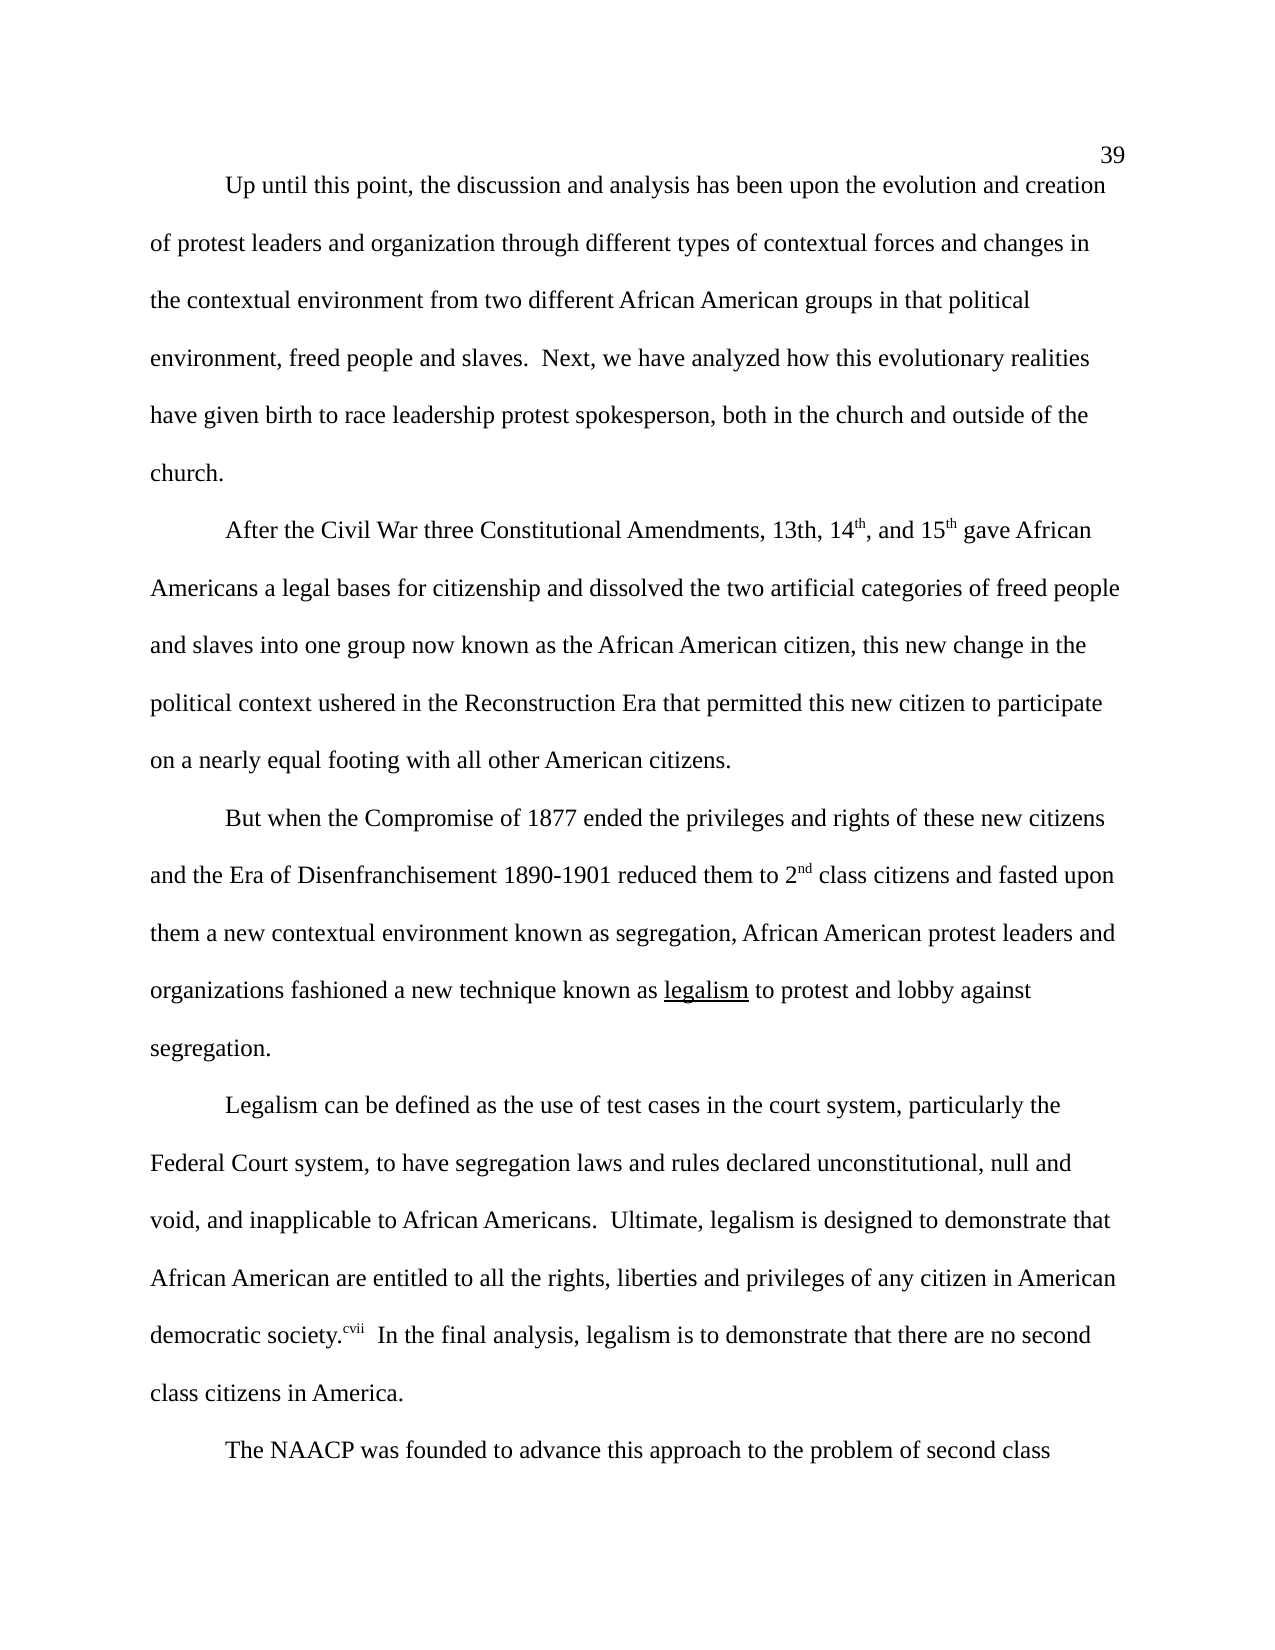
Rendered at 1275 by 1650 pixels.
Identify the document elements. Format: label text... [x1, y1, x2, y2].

text After the Civil War three Constitutional Amendments, 13th, 14th, and 15th gave African Americans a legal bases for citizenship and dissolved the two artificial categories of freed people and slaves into one group now known as the African American citizen, this new change in the political context ushered in the Reconstruction Era that permitted this new citizen to participate on a nearly equal footing with all other American citizens. [150, 515, 1125, 774]
text The NAACP was founded to advance this approach to the problem of second class [150, 1435, 1125, 1464]
text But when the Compromise of 1877 ended the privileges and rights of these new citizens and the Era of Disenfranchisement 1890-1901 reduced them to 2nd class citizens and fasted upon them a new contextual environment known as segregation, African American protest leaders and organizations fashioned a new technique known as legalism to protest and lobby against segregation. [150, 803, 1125, 1061]
text Up until this point, the discussion and analysis has been upon the evolution and creation of protest leaders and organization through different types of contextual forces and changes in the contextual environment from two different African American groups in that political environment, freed people and slaves. Next, we have analyzed how this evolutionary realities have given birth to race leadership protest spokesperson, both in the church and outside of the church. [150, 170, 1125, 486]
text Legalism can be defined as the use of test cases in the court system, particularly the Federal Court system, to have segregation laws and rules declared unconstitutional, null and void, and inapplicable to African Americans. Ultimate, legalism is designed to demonstrate that African American are entitled to all the rights, liberties and privileges of any citizen in American democratic society. In the final analysis, legalism is to demonstrate that there are no second class citizens in America. [150, 1090, 1125, 1406]
